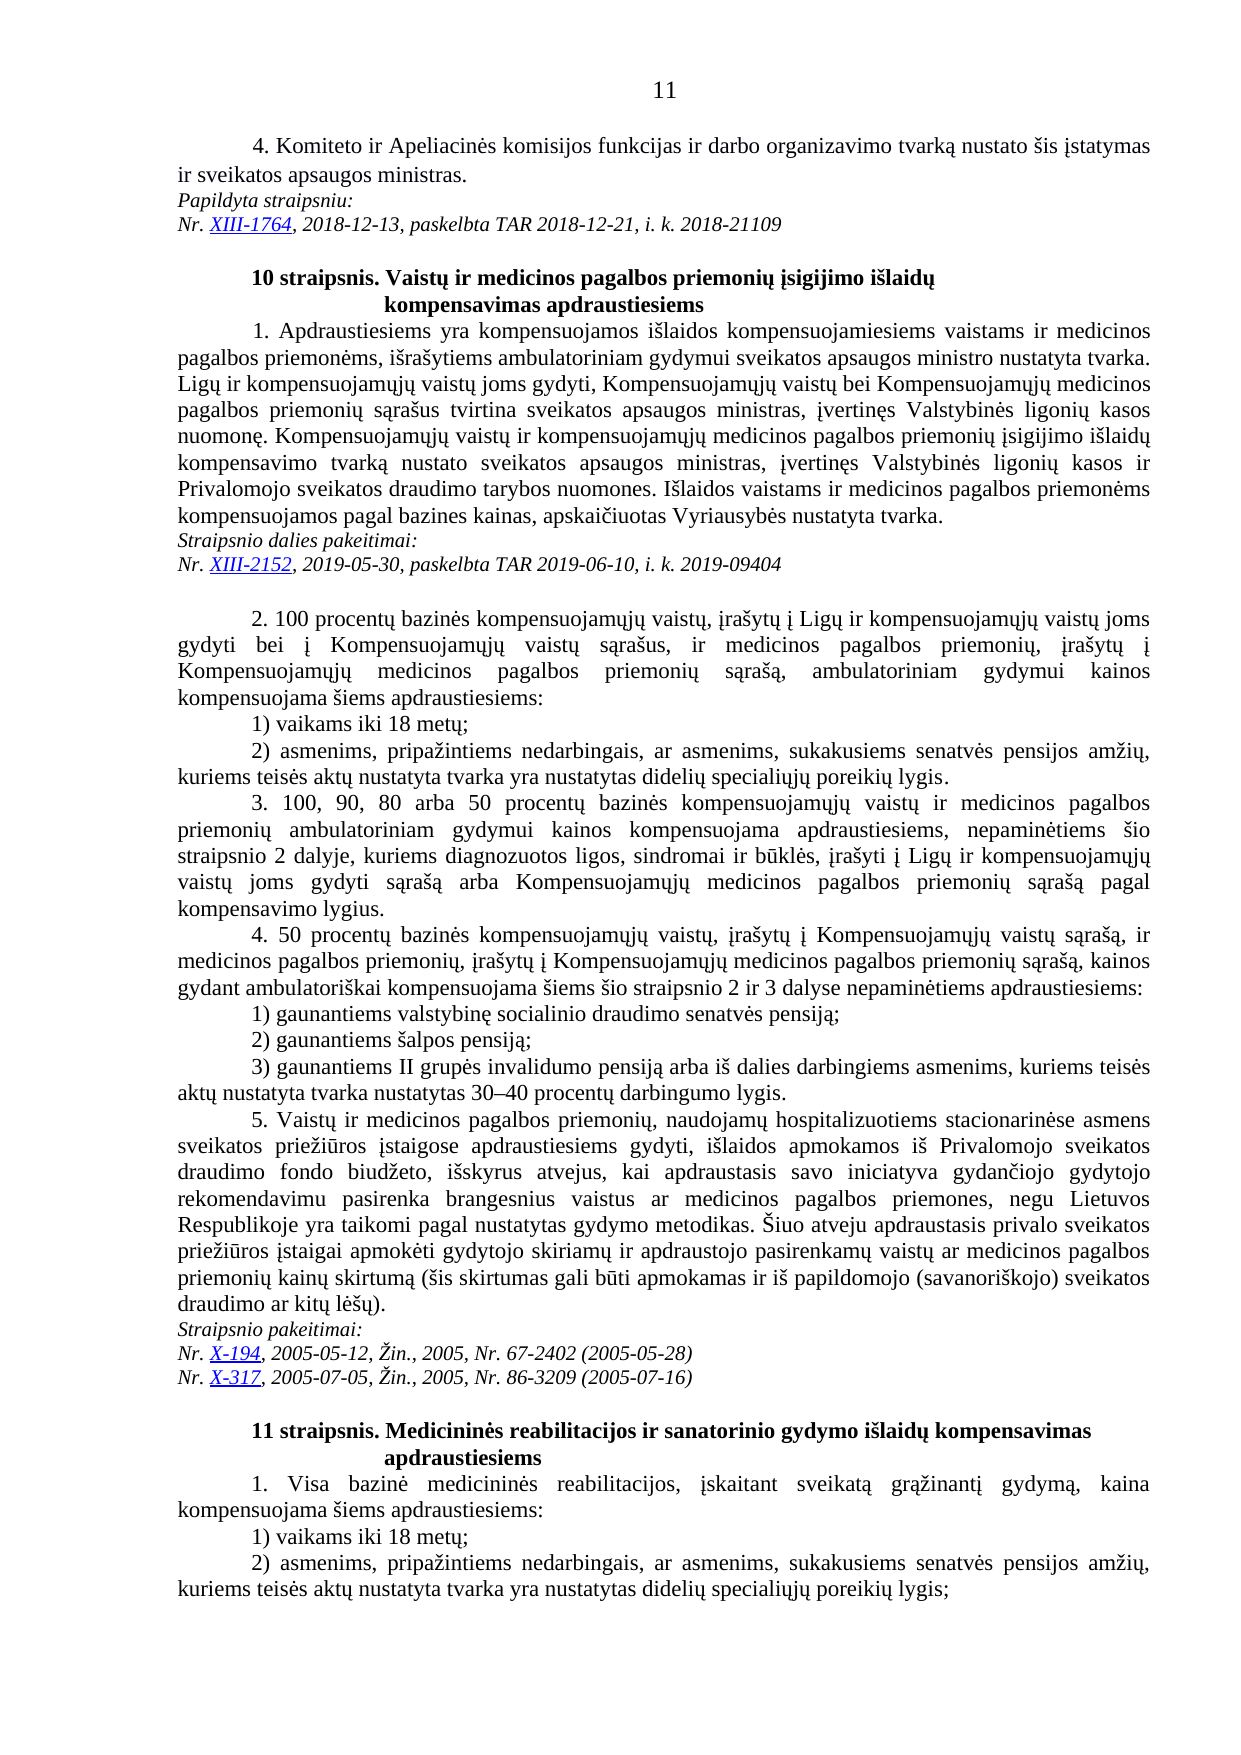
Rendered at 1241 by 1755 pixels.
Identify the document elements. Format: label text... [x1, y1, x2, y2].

text 4. Komiteto ir Apeliacinės komisijos funkcijas ir darbo organizavimo tvarką nustato šis įstatymas ir sveikatos apsaugos ministras. [177, 132, 1152, 188]
text Straipsnio pakeitimai: [177, 1316, 1152, 1341]
text Papildyta straipsniu: [177, 188, 1152, 212]
text 11 straipsnis. Medicininės reabilitacijos ir sanatorinio gydymo išlaidų kompensavimas [177, 1417, 1152, 1444]
text Nr. X-317, 2005-07-05, Žin., 2005, Nr. 86-3209 (2005-07-16) [177, 1364, 1152, 1389]
text Nr. X-194, 2005-05-12, Žin., 2005, Nr. 67-2402 (2005-05-28) [177, 1341, 1152, 1364]
text 1) vaikams iki 18 metų; [177, 710, 1152, 737]
text 2. 100 procentų bazinės kompensuojamųjų vaistų, įrašytų į Ligų ir kompensuojamųjų vaistų joms gydyti bei į Kompensuojamųjų vaistų sąrašus, ir medicinos pagalbos priemonių, įrašytų į Kompensuojamųjų medicinos pagalbos priemonių sąrašą, ambulatoriniam gydymui kainos kompensuojama šiems apdraustiesiems: [177, 605, 1152, 710]
text 2) asmenims, pripažintiems nedarbingais, ar asmenims, sukakusiems senatvės pensijos amžių, kuriems teisės aktų nustatyta tvarka yra nustatytas didelių specialiųjų poreikių lygis; [177, 1549, 1152, 1602]
text kompensavimas apdraustiesiems [309, 291, 1152, 317]
text 1) gaunantiems valstybinę socialinio draudimo senatvės pensiją; [177, 1000, 1152, 1027]
text 3) gaunantiems II grupės invalidumo pensiją arba iš dalies darbingiems asmenims, kuriems teisės aktų nustatyta tvarka nustatytas 30–40 procentų darbingumo lygis. [177, 1053, 1152, 1106]
text 2) gaunantiems šalpos pensiją; [177, 1027, 1152, 1053]
text 5. Vaistų ir medicinos pagalbos priemonių, naudojamų hospitalizuotiems stacionarinėse asmens sveikatos priežiūros įstaigose apdraustiesiems gydyti, išlaidos apmokamos iš Privalomojo sveikatos draudimo fondo biudžeto, išskyrus atvejus, kai apdraustasis savo iniciatyva gydančiojo gydytojo rekomendavimu pasirenka brangesnius vaistus ar medicinos pagalbos priemones, negu Lietuvos Respublikoje yra taikomi pagal nustatytas gydymo metodikas. Šiuo atveju apdraustasis privalo sveikatos priežiūros įstaigai apmokėti gydytojo skiriamų ir apdraustojo pasirenkamų vaistų ar medicinos pagalbos priemonių kainų skirtumą (šis skirtumas gali būti apmokamas ir iš papildomojo (savanoriškojo) sveikatos draudimo ar kitų lėšų). [177, 1106, 1152, 1316]
text 1. Visa bazinė medicininės reabilitacijos, įskaitant sveikatą grąžinantį gydymą, kaina kompensuojama šiems apdraustiesiems: [177, 1470, 1152, 1523]
text 3. 100, 90, 80 arba 50 procentų bazinės kompensuojamųjų vaistų ir medicinos pagalbos priemonių ambulatoriniam gydymui kainos kompensuojama apdraustiesiems, nepaminėtiems šio straipsnio 2 dalyje, kuriems diagnozuotos ligos, sindromai ir būklės, įrašyti į Ligų ir kompensuojamųjų vaistų joms gydyti sąrašą arba Kompensuojamųjų medicinos pagalbos priemonių sąrašą pagal kompensavimo lygius. [177, 789, 1152, 921]
text 2) asmenims, pripažintiems nedarbingais, ar asmenims, sukakusiems senatvės pensijos amžių, kuriems teisės aktų nustatyta tvarka yra nustatytas didelių specialiųjų poreikių lygis. [177, 737, 1152, 789]
text 1) vaikams iki 18 metų; [177, 1523, 1152, 1549]
text 10 straipsnis. Vaistų ir medicinos pagalbos priemonių įsigijimo išlaidų [177, 264, 1152, 291]
text 1. Apdraustiesiems yra kompensuojamos išlaidos kompensuojamiesiems vaistams ir medicinos pagalbos priemonėms, išrašytiems ambulatoriniam gydymui sveikatos apsaugos ministro nustatyta tvarka. Ligų ir kompensuojamųjų vaistų joms gydyti, Kompensuojamųjų vaistų bei Kompensuojamųjų medicinos pagalbos priemonių sąrašus tvirtina sveikatos apsaugos ministras, įvertinęs Valstybinės ligonių kasos nuomonę. Kompensuojamųjų vaistų ir kompensuojamųjų medicinos pagalbos priemonių įsigijimo išlaidų kompensavimo tvarką nustato sveikatos apsaugos ministras, įvertinęs Valstybinės ligonių kasos ir Privalomojo sveikatos draudimo tarybos nuomones. Išlaidos vaistams ir medicinos pagalbos priemonėms kompensuojamos pagal bazines kainas, apskaičiuotas Vyriausybės nustatyta tvarka. [177, 317, 1152, 528]
text Straipsnio dalies pakeitimai: [177, 528, 1152, 552]
text Nr. XIII-1764, 2018-12-13, paskelbta TAR 2018-12-21, i. k. 2018-21109 [177, 212, 1152, 236]
text Nr. XIII-2152, 2019-05-30, paskelbta TAR 2019-06-10, i. k. 2019-09404 [177, 552, 1152, 576]
text apdraustiesiems [177, 1444, 1152, 1470]
text 4. 50 procentų bazinės kompensuojamųjų vaistų, įrašytų į Kompensuojamųjų vaistų sąrašą, ir medicinos pagalbos priemonių, įrašytų į Kompensuojamųjų medicinos pagalbos priemonių sąrašą, kainos gydant ambulatoriškai kompensuojama šiems šio straipsnio 2 ir 3 dalyse nepaminėtiems apdraustiesiems: [177, 921, 1152, 1000]
